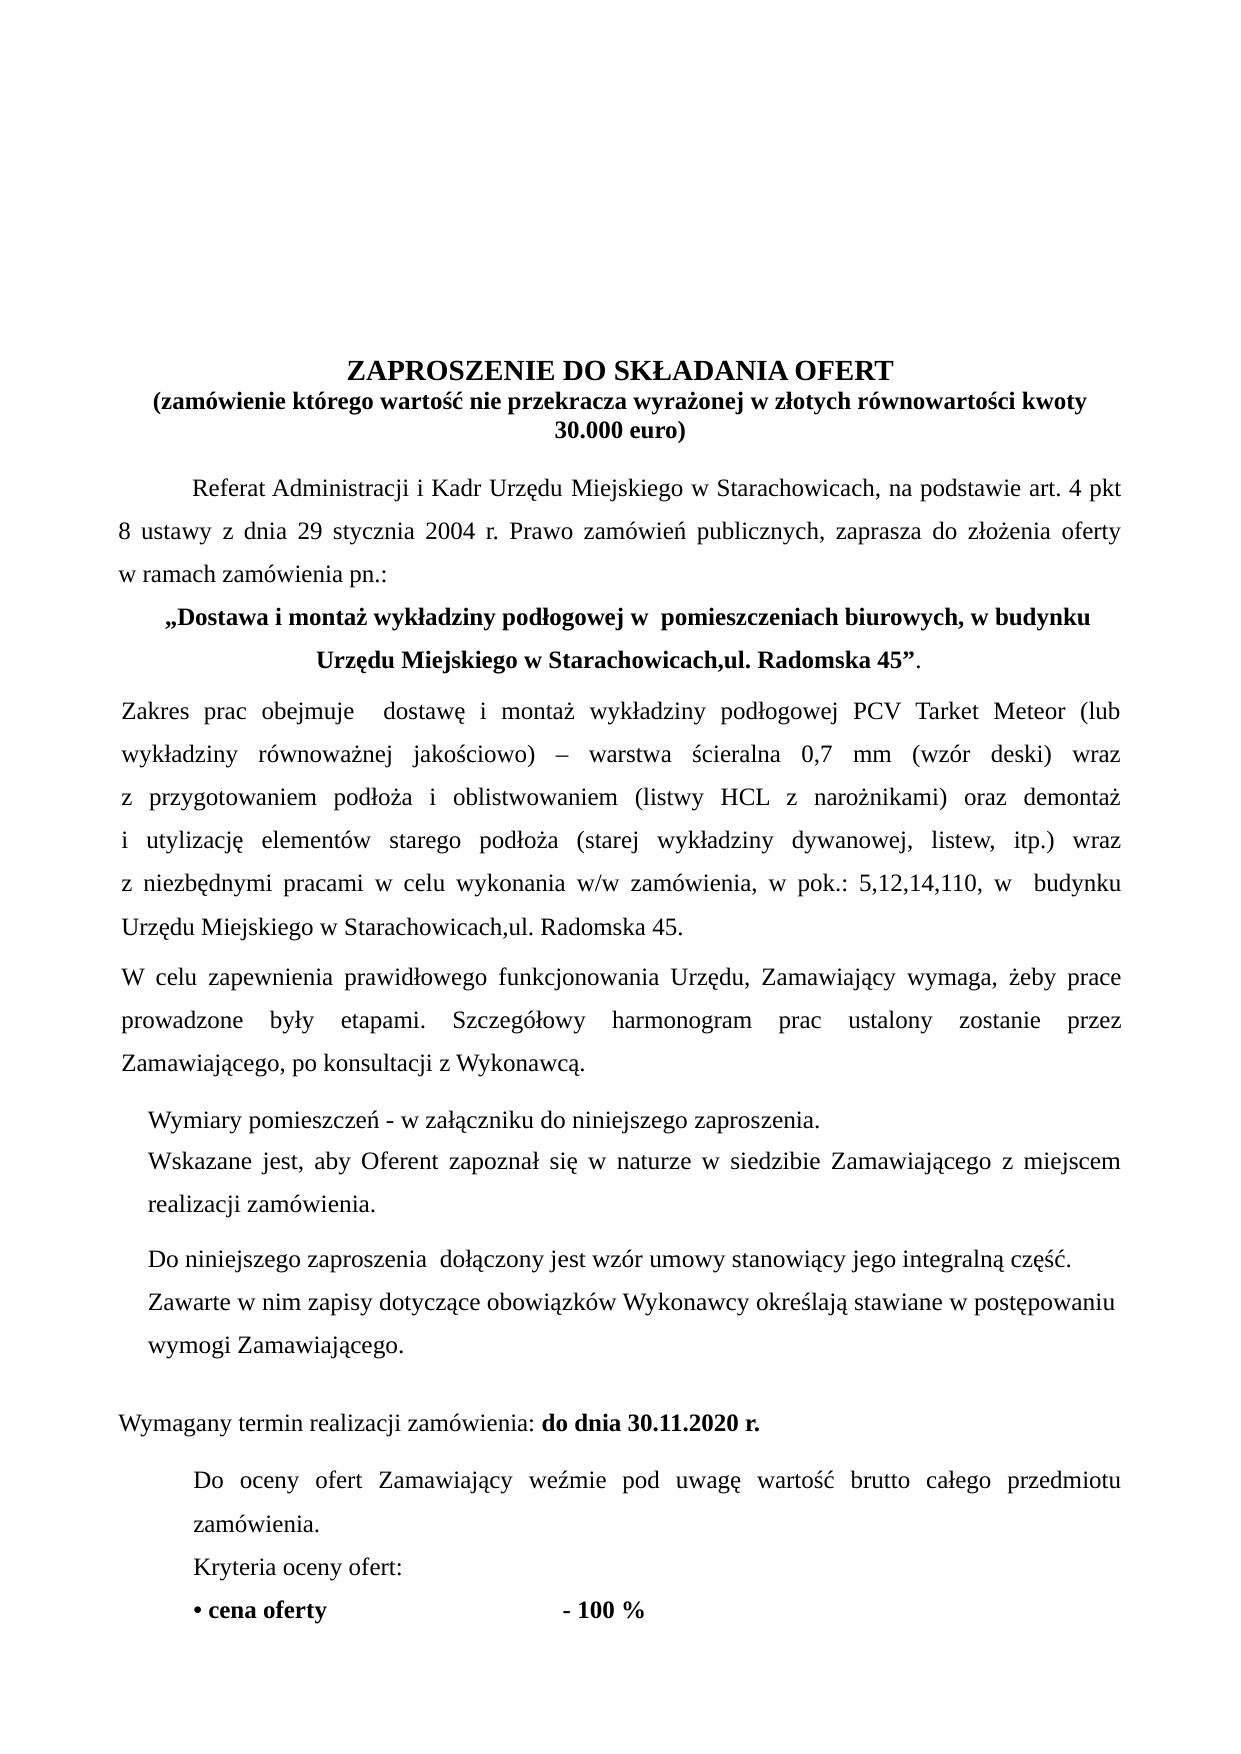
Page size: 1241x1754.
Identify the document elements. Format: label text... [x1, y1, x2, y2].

text W celu zapewnienia prawidłowego funkcjonowania Urzędu, Zamawiający wymaga, żeby prace prowadzone były etapami. Szczegółowy harmonogram prac ustalony zostanie przez Zamawiającego, po konsultacji z Wykonawcą. [121, 962, 1122, 1077]
list • cena oferty - 100 % [156, 1595, 1122, 1624]
list Wymiary pomieszczeń - w załączniku do niniejszego zaproszenia. [118, 1105, 1122, 1134]
list Kryteria oceny ofert: [156, 1552, 1122, 1581]
text ZAPROSZENIE DO SKŁADANIA OFERT [118, 353, 1122, 386]
text (zamówienie którego wartość nie przekracza wyrażonej w złotych równowartości kwoty 30.000 euro) [118, 386, 1122, 444]
text Wymagany termin realizacji zamówienia: do dnia 30.11.2020 r. [118, 1408, 1122, 1437]
list Wskazane jest, aby Oferent zapoznał się w naturze w siedzibie Zamawiającego z miejscem realizacji zamówienia. [118, 1146, 1122, 1218]
text Zakres prac obejmuje dostawę i montaż wykładziny podłogowej PCV Tarket Meteor (lub wykładziny równoważnej jakościowo) – warstwa ścieralna 0,7 mm (wzór deski) wraz z przygotowaniem podłoża i oblistwowaniem (listwy HCL z narożnikami) oraz demontaż i utylizację elementów starego podłoża (starej wykładziny dywanowej, listew, itp.) wraz z niezbędnymi pracami w celu wykonania w/w zamówienia, w pok.: 5,12,14,110, w budynku Urzędu Miejskiego w Starachowicach,ul. Radomska 45. [121, 696, 1122, 940]
text Referat Administracji i Kadr Urzędu Miejskiego w Starachowicach, na podstawie art. 4 pkt 8 ustawy z dnia 29 stycznia 2004 r. Prawo zamówień publicznych, zaprasza do złożenia oferty w ramach zamówienia pn.: [118, 473, 1122, 588]
list Do oceny ofert Zamawiający weźmie pod uwagę wartość brutto całego przedmiotu zamówienia. [156, 1466, 1122, 1537]
list Do niniejszego zaproszenia dołączony jest wzór umowy stanowiący jego integralną część. Zawarte w nim zapisy dotyczące obowiązków Wykonawcy określają stawiane w postępowaniu wymogi Zamawiającego. [118, 1244, 1122, 1359]
text „Dostawa i montaż wykładziny podłogowej w pomieszczeniach biurowych, w budynku Urzędu Miejskiego w Starachowicach,ul. Radomska 45”. [121, 602, 1122, 674]
